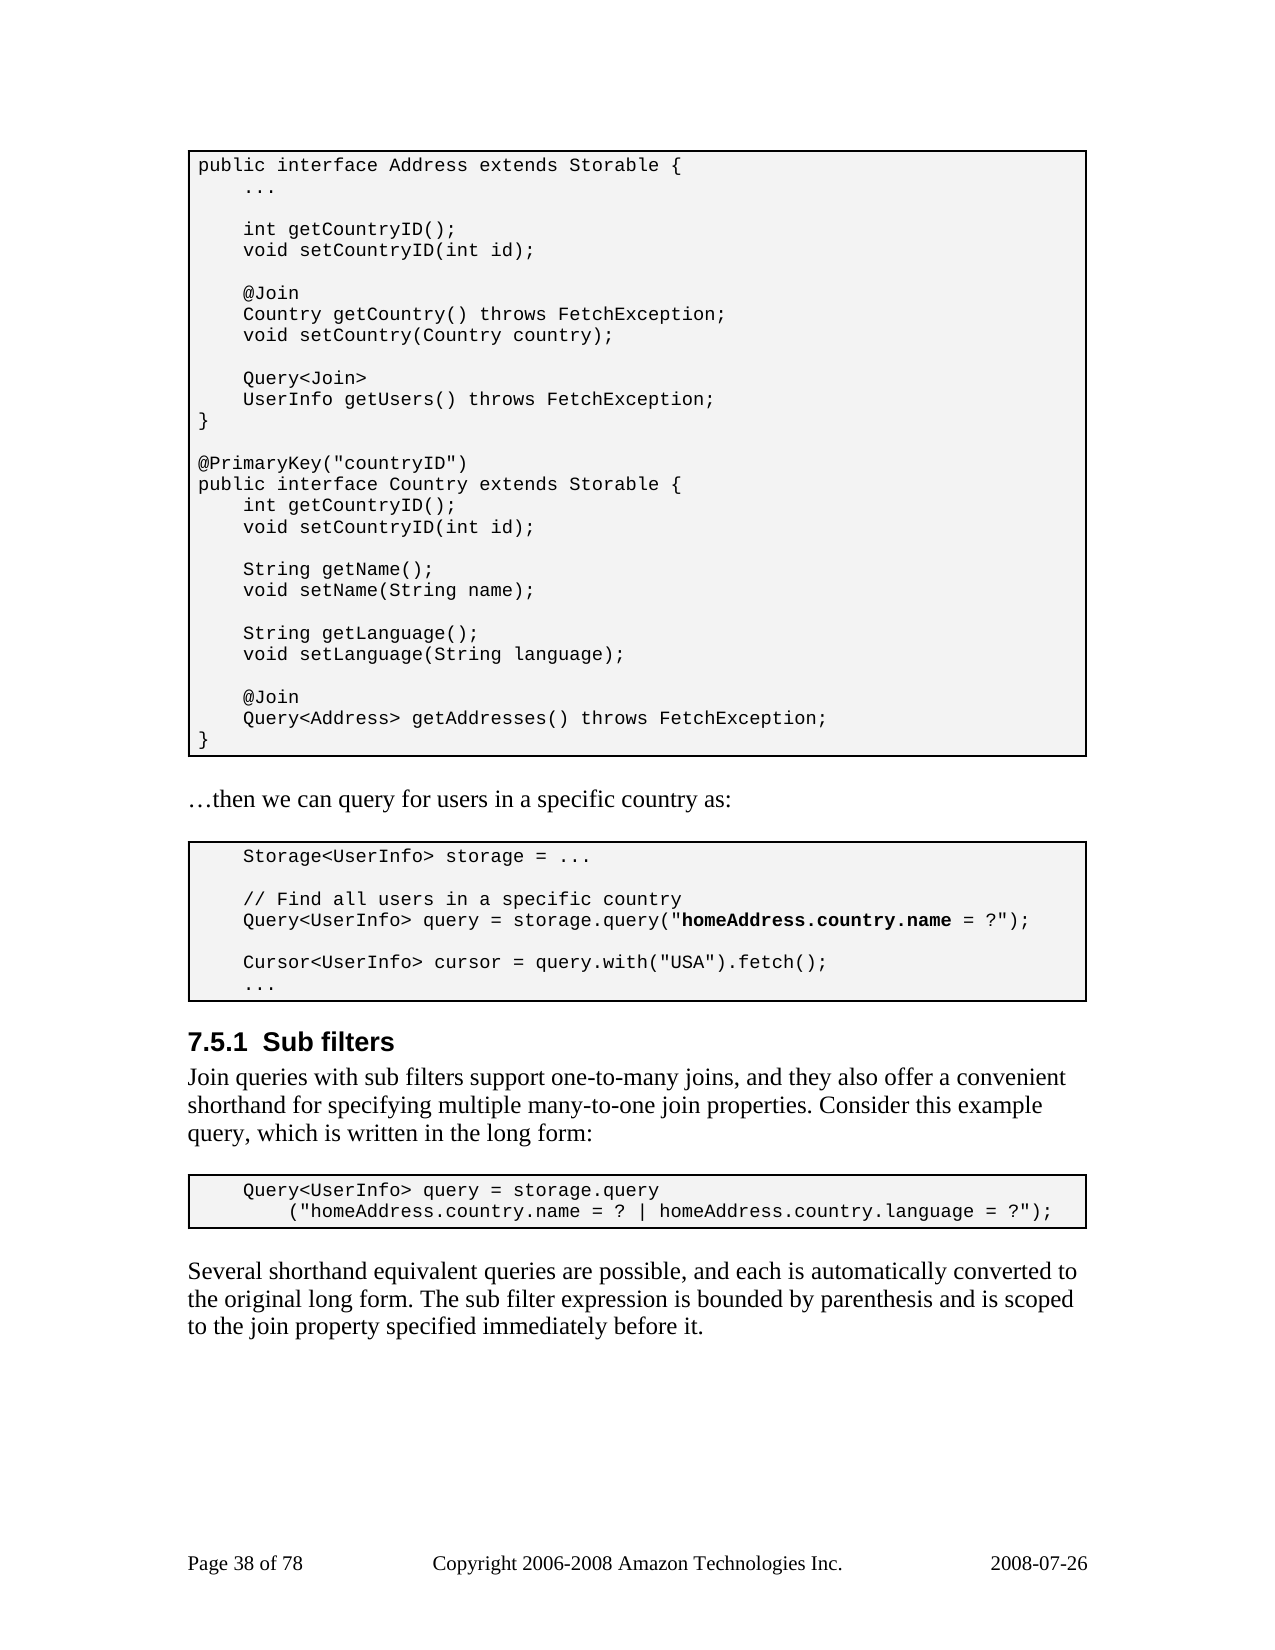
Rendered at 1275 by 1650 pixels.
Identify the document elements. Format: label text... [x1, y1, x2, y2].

text String getName(); [190, 554, 1085, 575]
text ... [190, 968, 1085, 1000]
text void setCountryID(int id); [190, 235, 1085, 256]
text void setCountry(Country country); [190, 320, 1085, 341]
text } [190, 724, 1085, 755]
text // Find all users in a specific country [190, 883, 1085, 904]
text ... [190, 171, 1085, 192]
text ("homeAddress.country.name = ? | homeAddress.country.language = ?"); [190, 1196, 1085, 1227]
text @PrimaryKey("countryID") [190, 447, 1085, 469]
text Query<UserInfo> query = storage.query [190, 1176, 1085, 1196]
text @Join [190, 277, 1085, 299]
text void setLanguage(String language); [190, 639, 1085, 660]
text public interface Country extends Storable { [190, 469, 1085, 490]
text Query<Address> getAddresses() throws FetchException; [190, 702, 1085, 724]
text Several shorthand equivalent queries are possible, and each is automatically converted to the original long form. The sub filter expression is bounded by parenthesis and is scoped to the join property specified immediately before it. [187, 1257, 1087, 1340]
text Query<Join> [190, 362, 1085, 384]
text Join queries with sub filters support one-to-many joins, and they also offer a convenient shorthand for specifying multiple many-to-one join properties. Consider this example query, which is written in the long form: [187, 1063, 1087, 1147]
text Country getCountry() throws FetchException; [190, 299, 1085, 320]
text } [190, 405, 1085, 426]
text @Join [190, 681, 1085, 702]
text int getCountryID(); [190, 214, 1085, 235]
text void setName(String name); [190, 575, 1085, 596]
text Storage<UserInfo> storage = ... [190, 843, 1085, 862]
text UserInfo getUsers() throws FetchException; [190, 384, 1085, 405]
text int getCountryID(); [190, 490, 1085, 511]
text void setCountryID(int id); [190, 511, 1085, 532]
text public interface Address extends Storable { [190, 152, 1085, 171]
text Query<UserInfo> query = storage.query("homeAddress.country.name = ?"); [190, 904, 1085, 926]
subtitle Sub filters [187, 1027, 1087, 1057]
text Cursor<UserInfo> cursor = query.with("USA").fetch(); [190, 947, 1085, 968]
text …then we can query for users in a specific country as: [187, 785, 1087, 813]
text String getLanguage(); [190, 617, 1085, 639]
